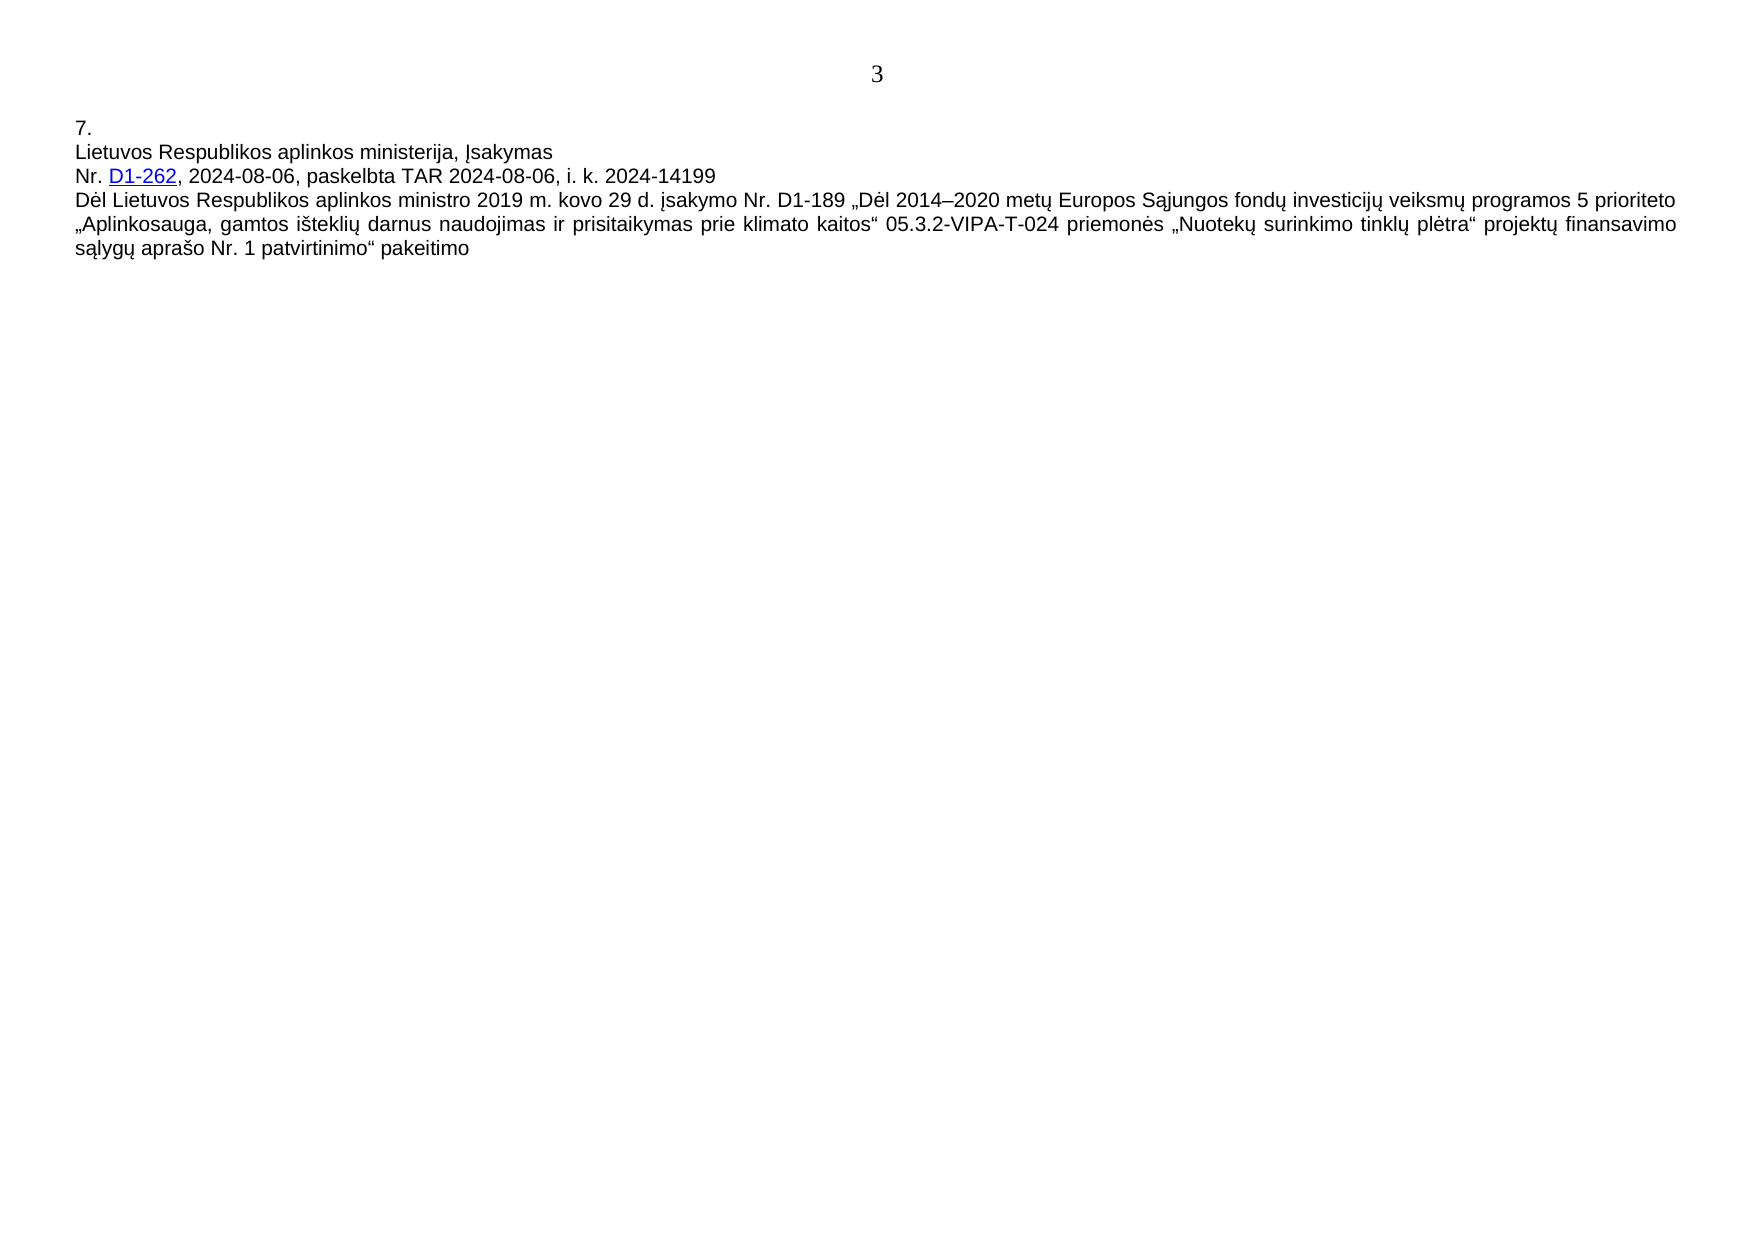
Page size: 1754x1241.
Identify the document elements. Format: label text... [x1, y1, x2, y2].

text Dėl Lietuvos Respublikos aplinkos ministro 2019 m. kovo 29 d. įsakymo Nr. D1-189 „Dėl 2014–2020 metų Europos Sąjungos fondų investicijų veiksmų programos 5 prioriteto „Aplinkosauga, gamtos išteklių darnus naudojimas ir prisitaikymas prie klimato kaitos“ 05.3.2-VIPA-T-024 priemonės „Nuotekų surinkimo tinklų plėtra“ projektų finansavimo sąlygų aprašo Nr. 1 patvirtinimo“ pakeitimo [75, 188, 1679, 260]
text Nr. D1-262, 2024-08-06, paskelbta TAR 2024-08-06, i. k. 2024-14199 [75, 164, 1679, 188]
text 7. [75, 116, 1679, 140]
text Lietuvos Respublikos aplinkos ministerija, Įsakymas [75, 140, 1679, 164]
